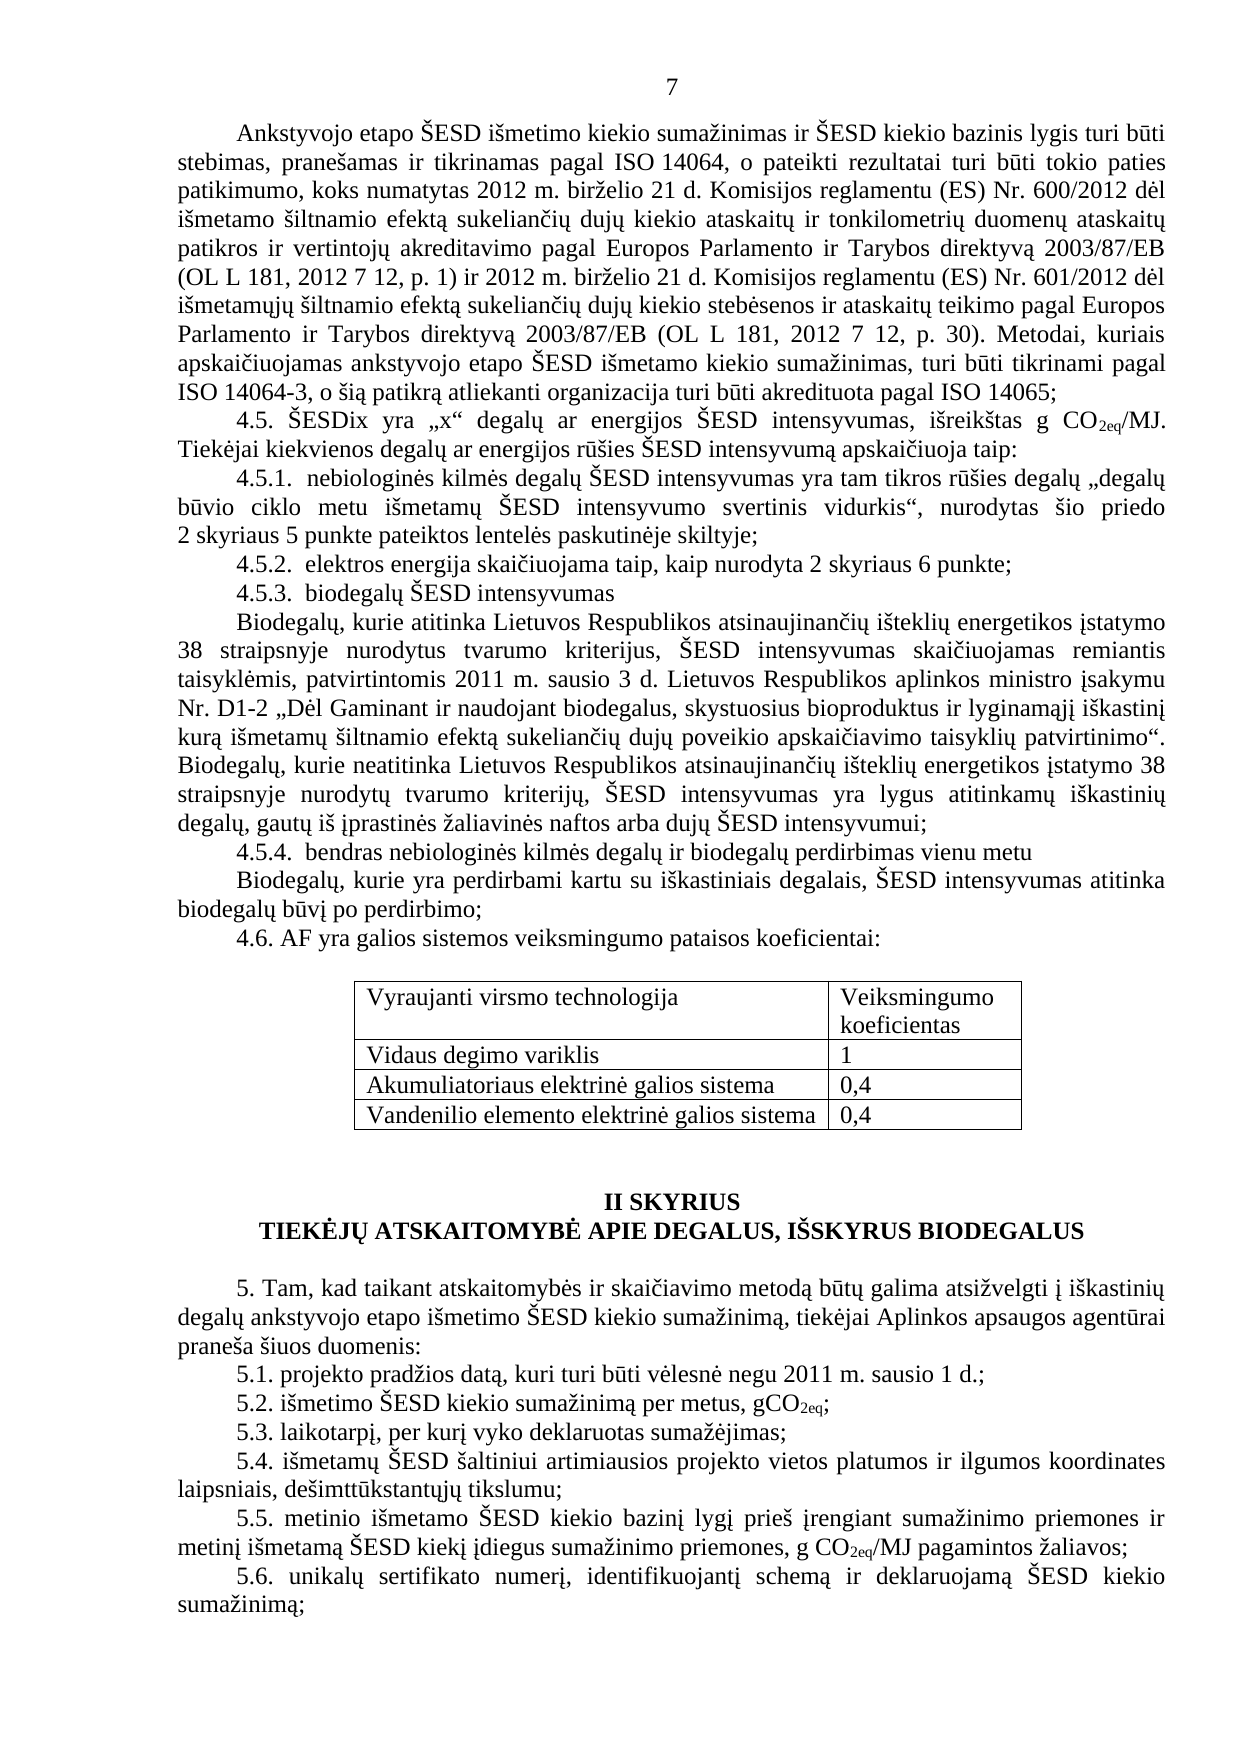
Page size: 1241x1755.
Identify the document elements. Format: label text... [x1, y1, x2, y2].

table_cell 0,4 [829, 1070, 1021, 1099]
text Biodegalų, kurie yra perdirbami kartu su iškastiniais degalais, ŠESD intensyvumas atitinka biodegalų būvį po perdirbimo; [177, 866, 1166, 923]
table_cell Vandenilio elemento elektrinė galios sistema [355, 1100, 828, 1128]
text 5.5. metinio išmetamo ŠESD kiekio bazinį lygį prieš įrengiant sumažinimo priemones ir metinį išmetamą ŠESD kiekį įdiegus sumažinimo priemones, g CO2eq/MJ pagamintos žaliavos; [177, 1503, 1166, 1561]
text 5.3. laikotarpį, per kurį vyko deklaruotas sumažėjimas; [177, 1417, 1166, 1446]
text 4.5.3. biodegalų ŠESD intensyvumas [177, 578, 1166, 607]
text 4.5. ŠESDix yra „x“ degalų ar energijos ŠESD intensyvumas, išreikštas g CO2eq/MJ. Tiekėjai kiekvienos degalų ar energijos rūšies ŠESD intensyvumą apskaičiuoja taip: [177, 406, 1166, 463]
table_cell Akumuliatoriaus elektrinė galios sistema [355, 1070, 828, 1099]
text II SKYRIUS TIEKĖJŲ ATSKAITOMYBĖ APIE DEGALUS, IŠSKYRUS BIODEGALUS [177, 1187, 1166, 1244]
table_header Veiksmingumo koeficientas [829, 982, 1021, 1039]
text 4.6. AF yra galios sistemos veiksmingumo pataisos koeficientai: [177, 923, 1166, 952]
text Ankstyvojo etapo ŠESD išmetimo kiekio sumažinimas ir ŠESD kiekio bazinis lygis turi būti stebimas, pranešamas ir tikrinamas pagal ISO 14064, o pateikti rezultatai turi būti tokio paties patikimumo, koks numatytas 2012 m. birželio 21 d. Komisijos reglamentu (ES) Nr. 600/2012 dėl išmetamo šiltnamio efektą sukeliančių dujų kiekio ataskaitų ir tonkilometrių duomenų ataskaitų patikros ir vertintojų akreditavimo pagal Europos Parlamento ir Tarybos direktyvą 2003/87/EB (OL L 181, 2012 7 12, p. 1) ir 2012 m. birželio 21 d. Komisijos reglamentu (ES) Nr. 601/2012 dėl išmetamųjų šiltnamio efektą sukeliančių dujų kiekio stebėsenos ir ataskaitų teikimo pagal Europos Parlamento ir Tarybos direktyvą 2003/87/EB (OL L 181, 2012 7 12, p. 30). Metodai, kuriais apskaičiuojamas ankstyvojo etapo ŠESD išmetamo kiekio sumažinimas, turi būti tikrinami pagal ISO 14064-3, o šią patikrą atliekanti organizacija turi būti akredituota pagal ISO 14065; [177, 118, 1166, 406]
text 5.1. projekto pradžios datą, kuri turi būti vėlesnė negu 2011 m. sausio 1 d.; [236, 1359, 1166, 1388]
text 5.2. išmetimo ŠESD kiekio sumažinimą per metus, gCO2eq; [177, 1388, 1166, 1417]
table_cell 0,4 [829, 1100, 1021, 1128]
text 4.5.2. elektros energija skaičiuojama taip, kaip nurodyta 2 skyriaus 6 punkte; [177, 549, 1166, 578]
table_cell 1 [829, 1040, 1021, 1069]
text 5. Tam, kad taikant atskaitomybės ir skaičiavimo metodą būtų galima atsižvelgti į iškastinių degalų ankstyvojo etapo išmetimo ŠESD kiekio sumažinimą, tiekėjai Aplinkos apsaugos agentūrai praneša šiuos duomenis: [177, 1273, 1166, 1359]
table_cell Vidaus degimo variklis [355, 1040, 828, 1069]
table_header Vyraujanti virsmo technologija [355, 982, 828, 1039]
text 5.6. unikalų sertifikato numerį, identifikuojantį schemą ir deklaruojamą ŠESD kiekio sumažinimą; [177, 1561, 1166, 1618]
text Biodegalų, kurie atitinka Lietuvos Respublikos atsinaujinančių išteklių energetikos įstatymo 38 straipsnyje nurodytus tvarumo kriterijus, ŠESD intensyvumas skaičiuojamas remiantis taisyklėmis, patvirtintomis 2011 m. sausio 3 d. Lietuvos Respublikos aplinkos ministro įsakymu Nr. D1-2 „Dėl Gaminant ir naudojant biodegalus, skystuosius bioproduktus ir lyginamąjį iškastinį kurą išmetamų šiltnamio efektą sukeliančių dujų poveikio apskaičiavimo taisyklių patvirtinimo“. Biodegalų, kurie neatitinka Lietuvos Respublikos atsinaujinančių išteklių energetikos įstatymo 38 straipsnyje nurodytų tvarumo kriterijų, ŠESD intensyvumas yra lygus atitinkamų iškastinių degalų, gautų iš įprastinės žaliavinės naftos arba dujų ŠESD intensyvumui; [177, 607, 1166, 837]
text 5.4. išmetamų ŠESD šaltiniui artimiausios projekto vietos platumos ir ilgumos koordinates laipsniais, dešimttūkstantųjų tikslumu; [177, 1446, 1166, 1503]
text 4.5.4. bendras nebiologinės kilmės degalų ir biodegalų perdirbimas vienu metu [177, 837, 1166, 866]
text 4.5.1. nebiologinės kilmės degalų ŠESD intensyvumas yra tam tikros rūšies degalų „degalų būvio ciklo metu išmetamų ŠESD intensyvumo svertinis vidurkis“, nurodytas šio priedo 2 skyriaus 5 punkte pateiktos lentelės paskutinėje skiltyje; [177, 463, 1166, 549]
